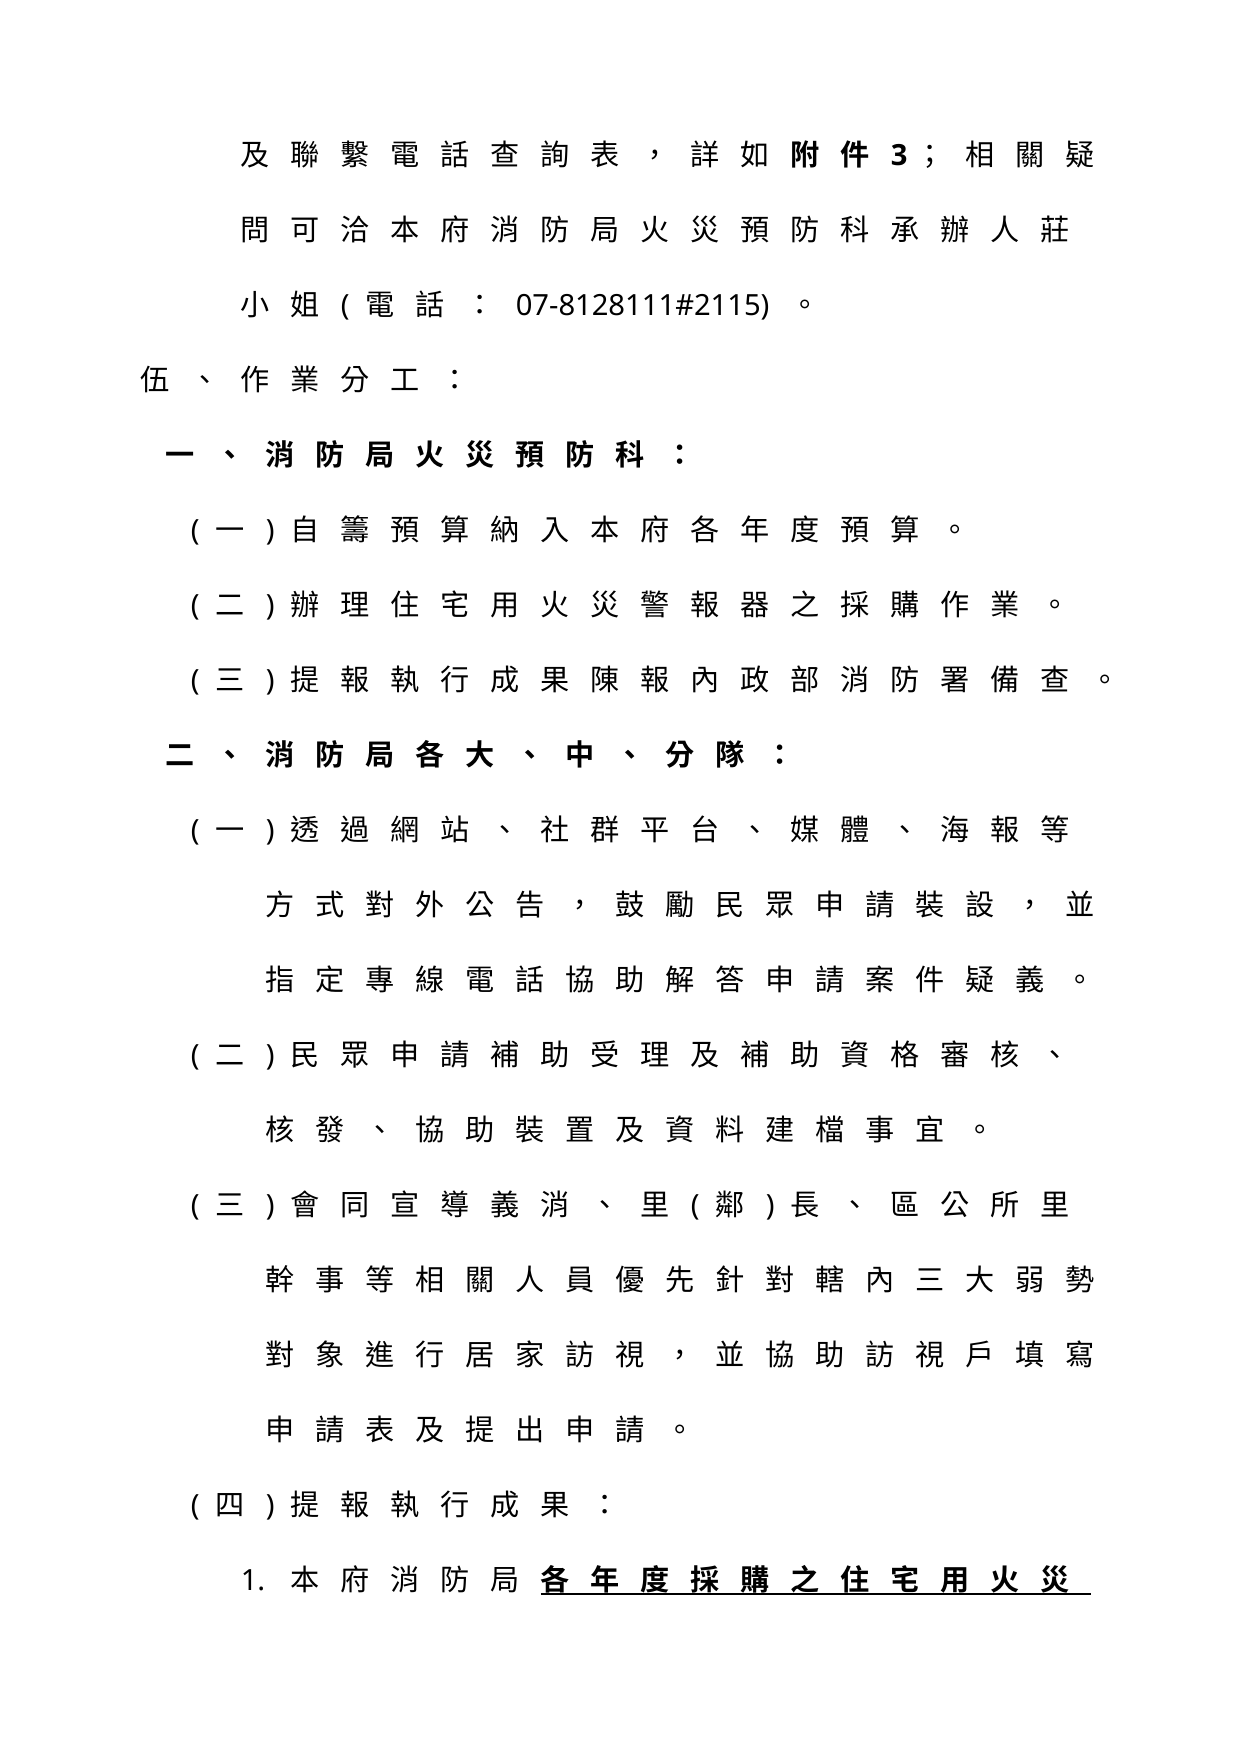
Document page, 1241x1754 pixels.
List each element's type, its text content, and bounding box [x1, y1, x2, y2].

text 一、消防局火災預防科： [166, 416, 1116, 491]
list 及聯繫電話查詢表，詳如附件3；相關疑問可洽本府消防局火災預防科承辦人莊小姐(電話：07-8128111#2115)。 [166, 116, 1116, 341]
text 伍、作業分工： [141, 341, 1116, 416]
list 本府消防局各年度採購之住宅用火災警報器，請於12月31日前執行補助市民裝設完畢；由「民眾填寫申請表提出申請」部分，請依附表格式製作執行成果清冊，於次年度1月20日前報消防局火災預防科彙整，相關佐證資料(附件1-高雄市政府補助設置住宅用火災警報器申請表掃描檔)由各大隊彙整備查，消防局火災預防科不定期抽查。 [241, 1541, 1116, 1616]
list 會同宣導義消、里(鄰)長、區公所里幹事等相關人員優先針對轄內三大弱勢對象進行居家訪視，並協助訪視戶填寫申請表及提出申請。 [191, 1166, 1116, 1466]
list 自籌預算納入本府各年度預算。 [191, 491, 1116, 566]
list 透過網站、社群平台、媒體、海報等方式對外公告，鼓勵民眾申請裝設，並指定專線電話協助解答申請案件疑義。 [191, 791, 1116, 1016]
text 二、消防局各大、中、分隊： [166, 716, 1116, 791]
list 辦理住宅用火災警報器之採購作業。 [191, 566, 1116, 641]
list 提報執行成果陳報內政部消防署備查。 [191, 641, 1116, 716]
list 提報執行成果： [191, 1466, 1116, 1541]
list 民眾申請補助受理及補助資格審核、核發、協助裝置及資料建檔事宜。 [191, 1016, 1116, 1166]
